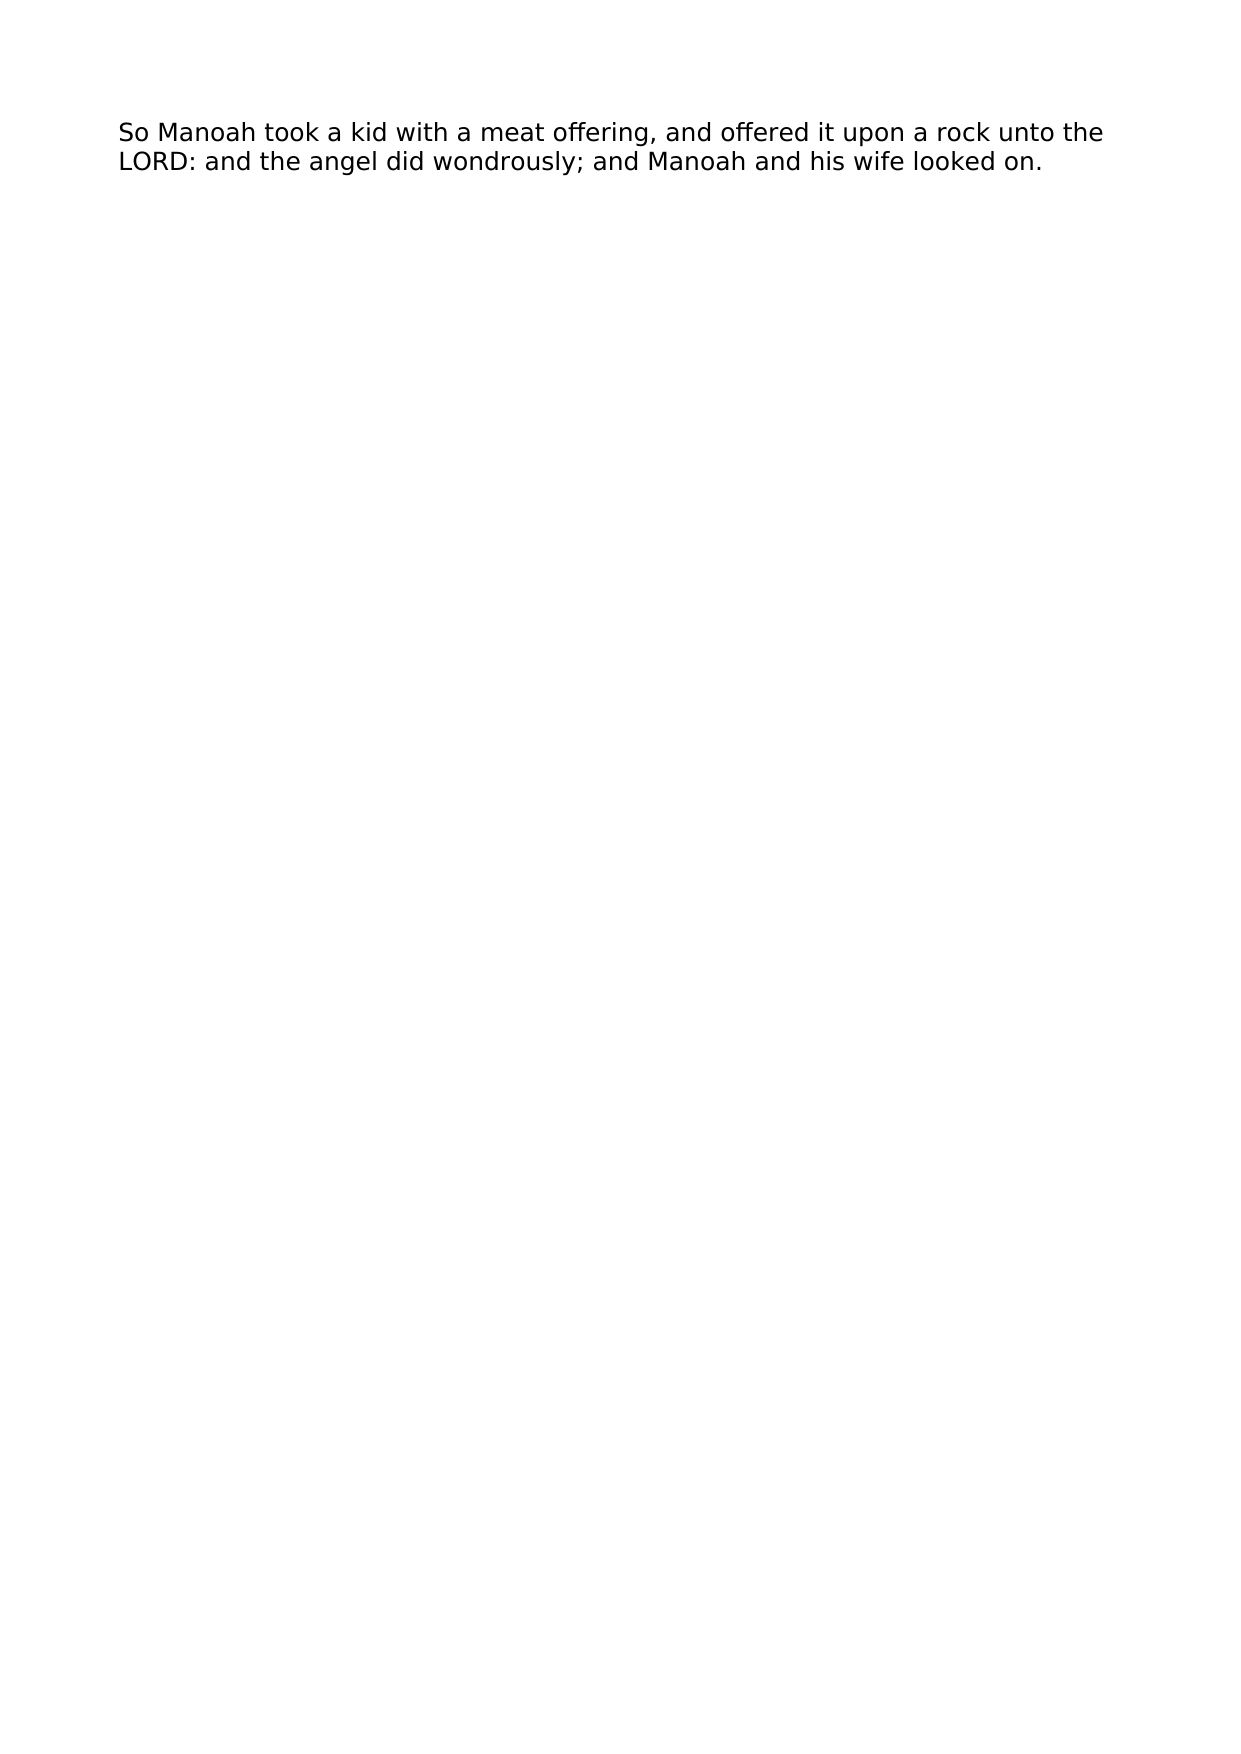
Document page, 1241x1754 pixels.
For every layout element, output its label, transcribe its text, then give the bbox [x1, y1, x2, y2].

text So Manoah took a kid with a meat offering, and offered it upon a rock unto the LORD: and the angel did wondrously; and Manoah and his wife looked on. [118, 118, 1122, 176]
